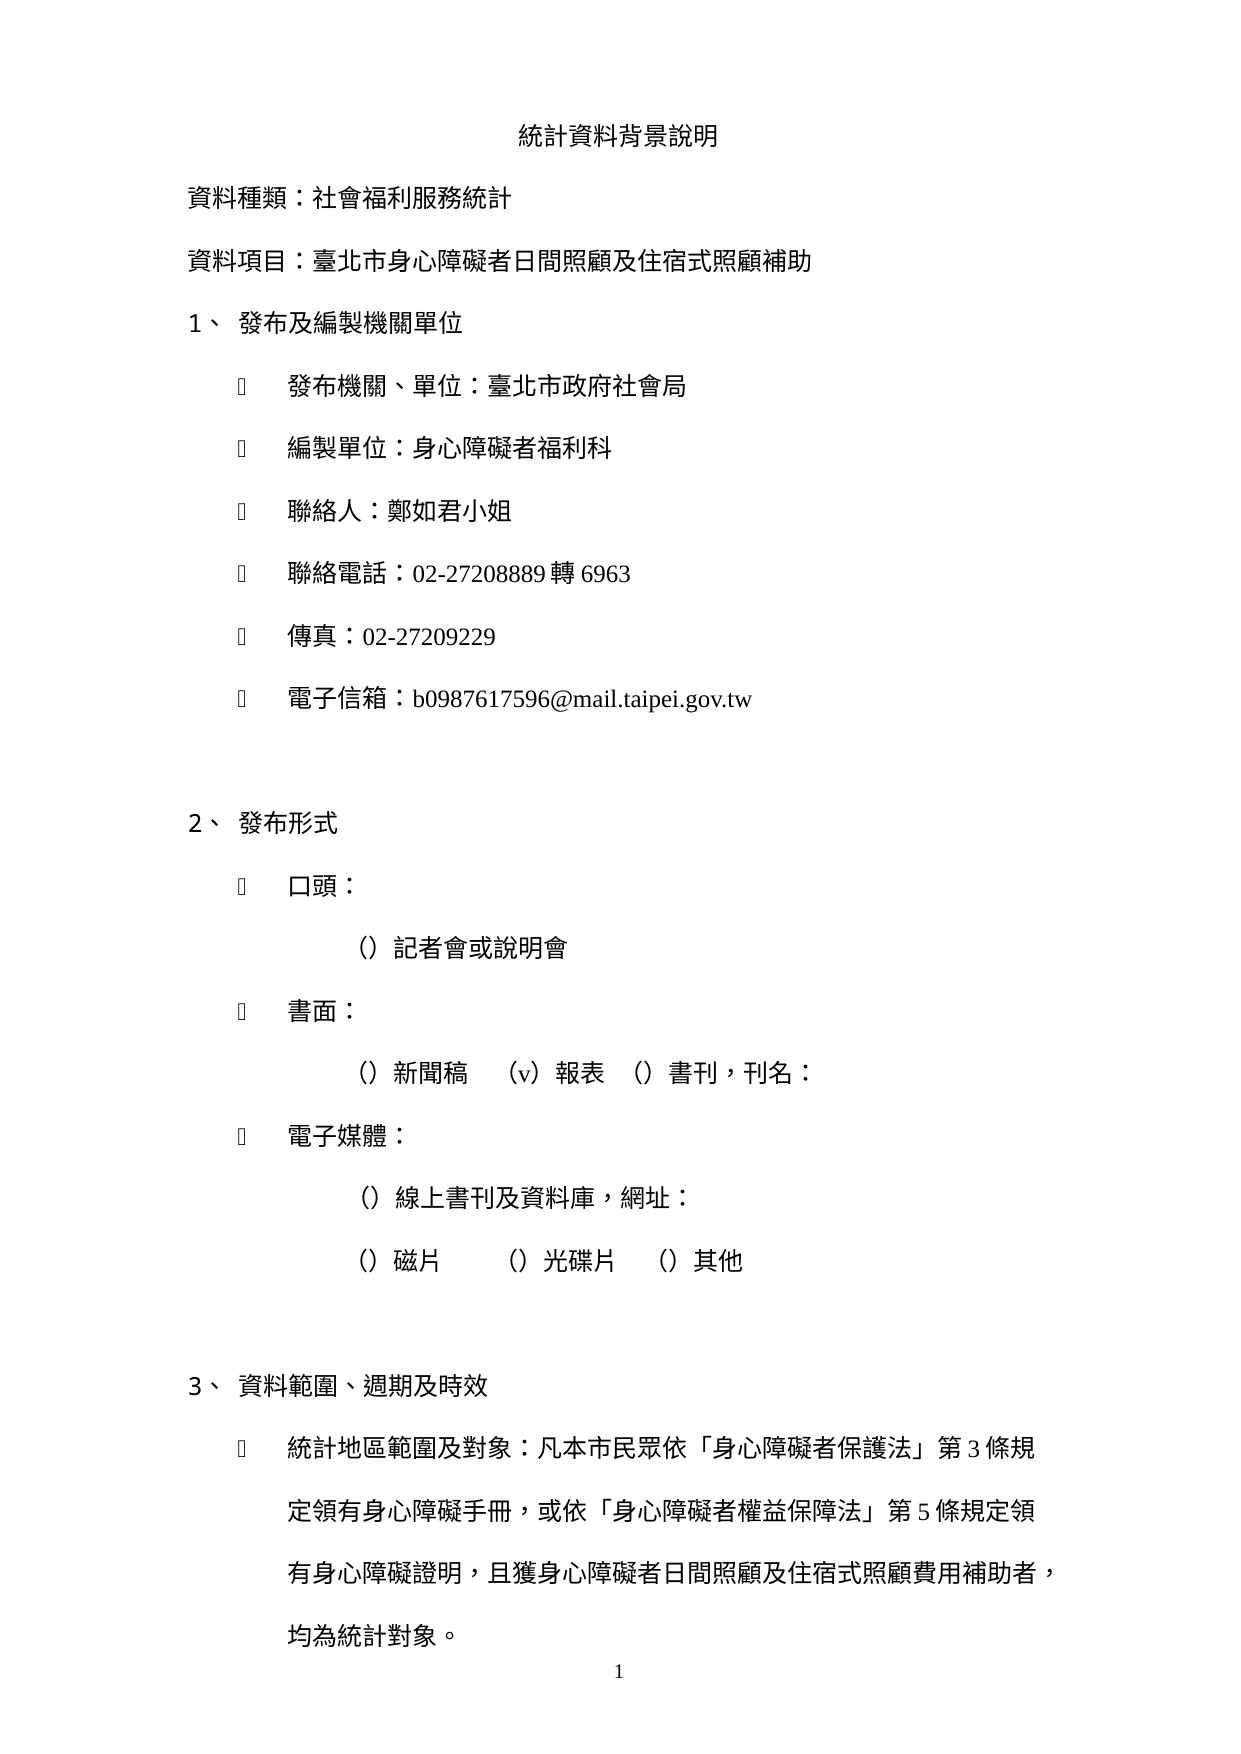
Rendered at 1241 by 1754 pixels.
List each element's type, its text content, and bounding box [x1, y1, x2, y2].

text （）新聞稿 （v）報表 （）書刊，刊名： [187, 1030, 1050, 1093]
list 聯絡電話：02-27208889轉6963 [237, 530, 1050, 593]
text 資料種類：社會福利服務統計 [187, 155, 1050, 218]
list 統計地區範圍及對象：凡本市民眾依「身心障礙者保護法」第3條規定領有身心障礙手冊，或依「身心障礙者權益保障法」第5條規定領有身心障礙證明，且獲身心障礙者日間照顧及住宿式照顧費用補助者，均為統計對象。 [237, 1405, 1050, 1655]
list 口頭： [237, 843, 1050, 905]
list 發布機關、單位：臺北市政府社會局 [237, 343, 1050, 405]
text 資料項目：臺北市身心障礙者日間照顧及住宿式照顧補助 [187, 218, 1050, 280]
list 書面： [237, 968, 1050, 1030]
text 統計資料背景說明 [187, 93, 1050, 155]
list 電子媒體： [237, 1093, 1050, 1155]
list 資料範圍、週期及時效 [187, 1343, 1050, 1405]
text （）記者會或說明會 [187, 905, 1050, 968]
text （）線上書刊及資料庫，網址： [345, 1155, 1050, 1218]
list 發布及編製機關單位 [187, 280, 1050, 343]
text （）磁片 （）光碟片 （）其他 [187, 1218, 1050, 1280]
list 電子信箱：b0987617596@mail.taipei.gov.tw [237, 655, 1050, 718]
list 傳真：02-27209229 [237, 593, 1050, 655]
list 編製單位：身心障礙者福利科 [237, 405, 1050, 468]
list 聯絡人：鄭如君小姐 [237, 468, 1050, 530]
list 發布形式 [187, 780, 1050, 843]
